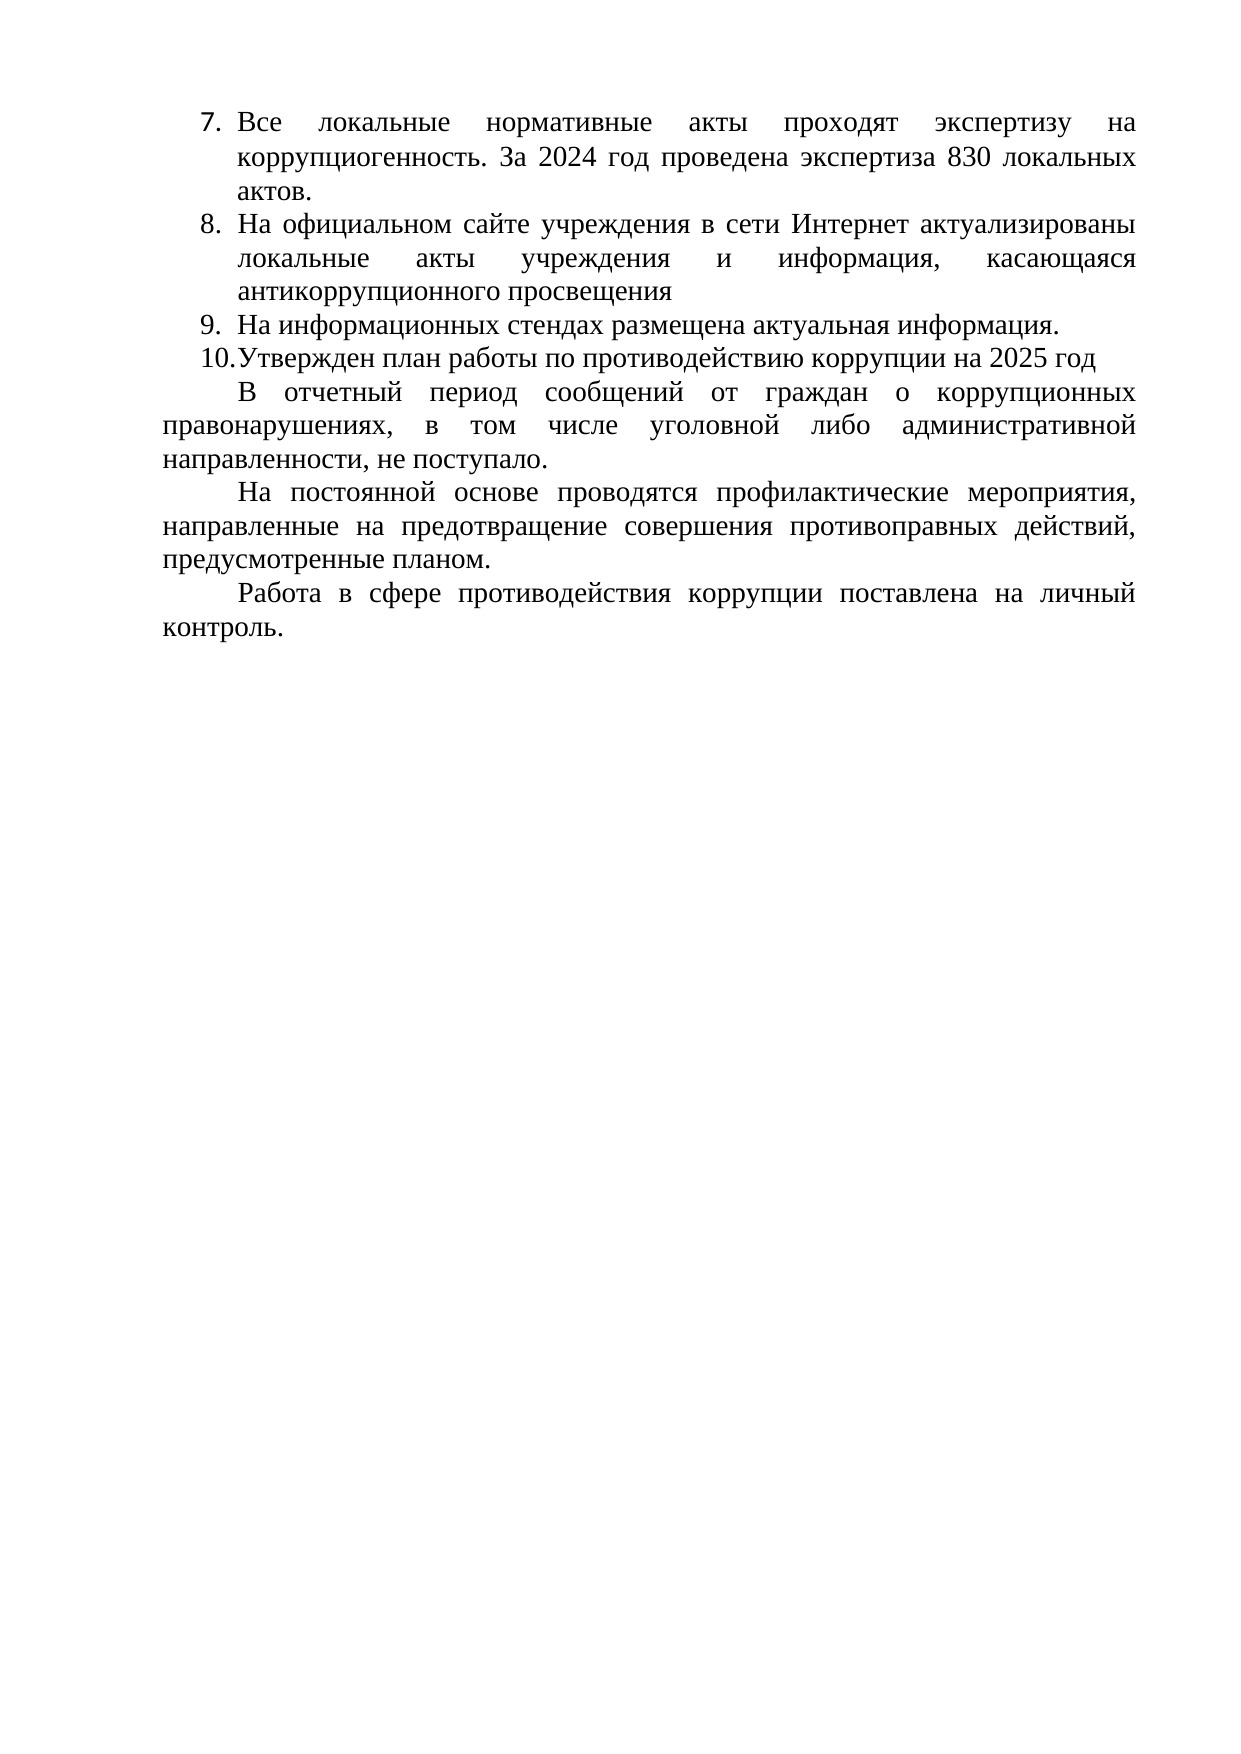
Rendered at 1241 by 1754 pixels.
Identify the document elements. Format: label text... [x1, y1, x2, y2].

text На постоянной основе проводятся профилактические мероприятия, направленные на предотвращение совершения противоправных действий, предусмотренные планом. [162, 474, 1137, 575]
list На информационных стендах размещена актуальная информация. [200, 307, 1137, 340]
list Все локальные нормативные акты проходят экспертизу на коррупциогенность. За 2024 год проведена экспертиза 830 локальных актов. [200, 103, 1137, 206]
text В отчетный период сообщений от граждан о коррупционных правонарушениях, в том числе уголовной либо административной направленности, не поступало. [162, 374, 1137, 474]
list Утвержден план работы по противодействию коррупции на 2025 год [200, 340, 1137, 374]
text Работа в сфере противодействия коррупции поставлена на личный контроль. [162, 575, 1137, 642]
list На официальном сайте учреждения в сети Интернет актуализированы локальные акты учреждения и информация, касающаяся антикоррупционного просвещения [200, 206, 1137, 307]
